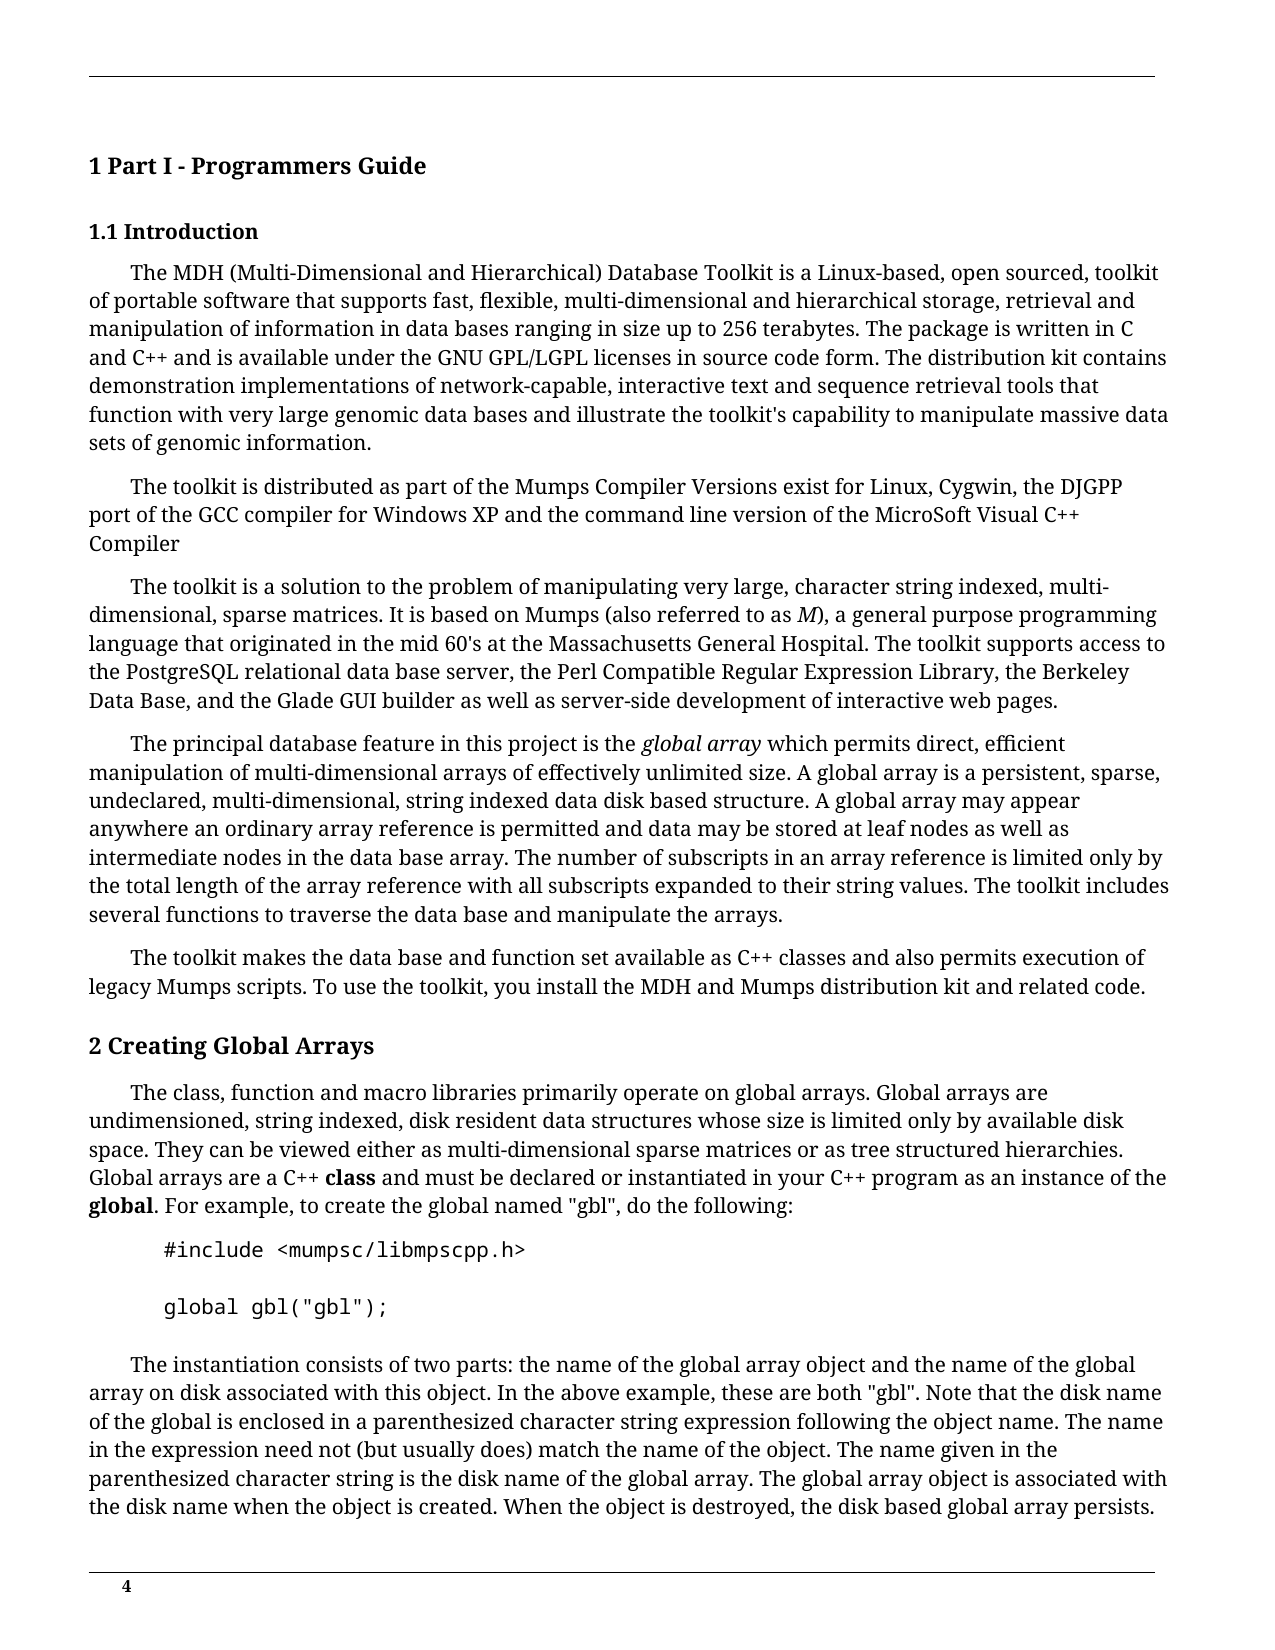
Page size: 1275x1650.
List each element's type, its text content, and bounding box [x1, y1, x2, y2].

text The class, function and macro libraries primarily operate on global arrays. Global arrays are undimensioned, string indexed, disk resident data structures whose size is limited only by available disk space. They can be viewed either as multi-dimensional sparse matrices or as tree structured hierarchies. Global arrays are a C++ class and must be declared or instantiated in your C++ program as an instance of the global. For example, to create the global named "gbl", do the following: [88, 1078, 1170, 1220]
subtitle Introduction [88, 217, 1170, 246]
subtitle Part I - Programmers Guide [88, 150, 1170, 181]
text #include <mumpsc/libmpscpp.h> [88, 1235, 1170, 1263]
text The instantiation consists of two parts: the name of the global array object and the name of the global array on disk associated with this object. In the above example, these are both "gbl". Note that the disk name of the global is enclosed in a parenthesized character string expression following the object name. The name in the expression need not (but usually does) match the name of the object. The name given in the parenthesized character string is the disk name of the global array. The global array object is associated with the disk name when the object is created. When the object is destroyed, the disk based global array persists. [88, 1350, 1170, 1521]
text The MDH (Multi-Dimensional and Hierarchical) Database Toolkit is a Linux-based, open sourced, toolkit of portable software that supports fast, flexible, multi-dimensional and hierarchical storage, retrieval and manipulation of information in data bases ranging in size up to 256 terabytes. The package is written in C and C++ and is available under the GNU GPL/LGPL licenses in source code form. The distribution kit contains demonstration implementations of network-capable, interactive text and sequence retrieval tools that function with very large genomic data bases and illustrate the toolkit's capability to manipulate massive data sets of genomic information. [88, 258, 1170, 457]
text global gbl("gbl"); [88, 1292, 1170, 1320]
text The toolkit is distributed as part of the Mumps Compiler Versions exist for Linux, Cygwin, the DJGPP port of the GCC compiler for Windows XP and the command line version of the MicroSoft Visual C++ Compiler [88, 472, 1170, 557]
text The toolkit is a solution to the problem of manipulating very large, character string indexed, multi-dimensional, sparse matrices. It is based on Mumps (also referred to as M), a general purpose programming language that originated in the mid 60's at the Massachusetts General Hospital. The toolkit supports access to the PostgreSQL relational data base server, the Perl Compatible Regular Expression Library, the Berkeley Data Base, and the Glade GUI builder as well as server-side development of interactive web pages. [88, 572, 1170, 714]
subtitle Creating Global Arrays [88, 1030, 1170, 1061]
text The principal database feature in this project is the global array which permits direct, efficient manipulation of multi-dimensional arrays of effectively unlimited size. A global array is a persistent, sparse, undeclared, multi-dimensional, string indexed data disk based structure. A global array may appear anywhere an ordinary array reference is permitted and data may be stored at leaf nodes as well as intermediate nodes in the data base array. The number of subscripts in an array reference is limited only by the total length of the array reference with all subscripts expanded to their string values. The toolkit includes several functions to traverse the data base and manipulate the arrays. [88, 729, 1170, 928]
text The toolkit makes the data base and function set available as C++ classes and also permits execution of legacy Mumps scripts. To use the toolkit, you install the MDH and Mumps distribution kit and related code. [88, 943, 1170, 1000]
